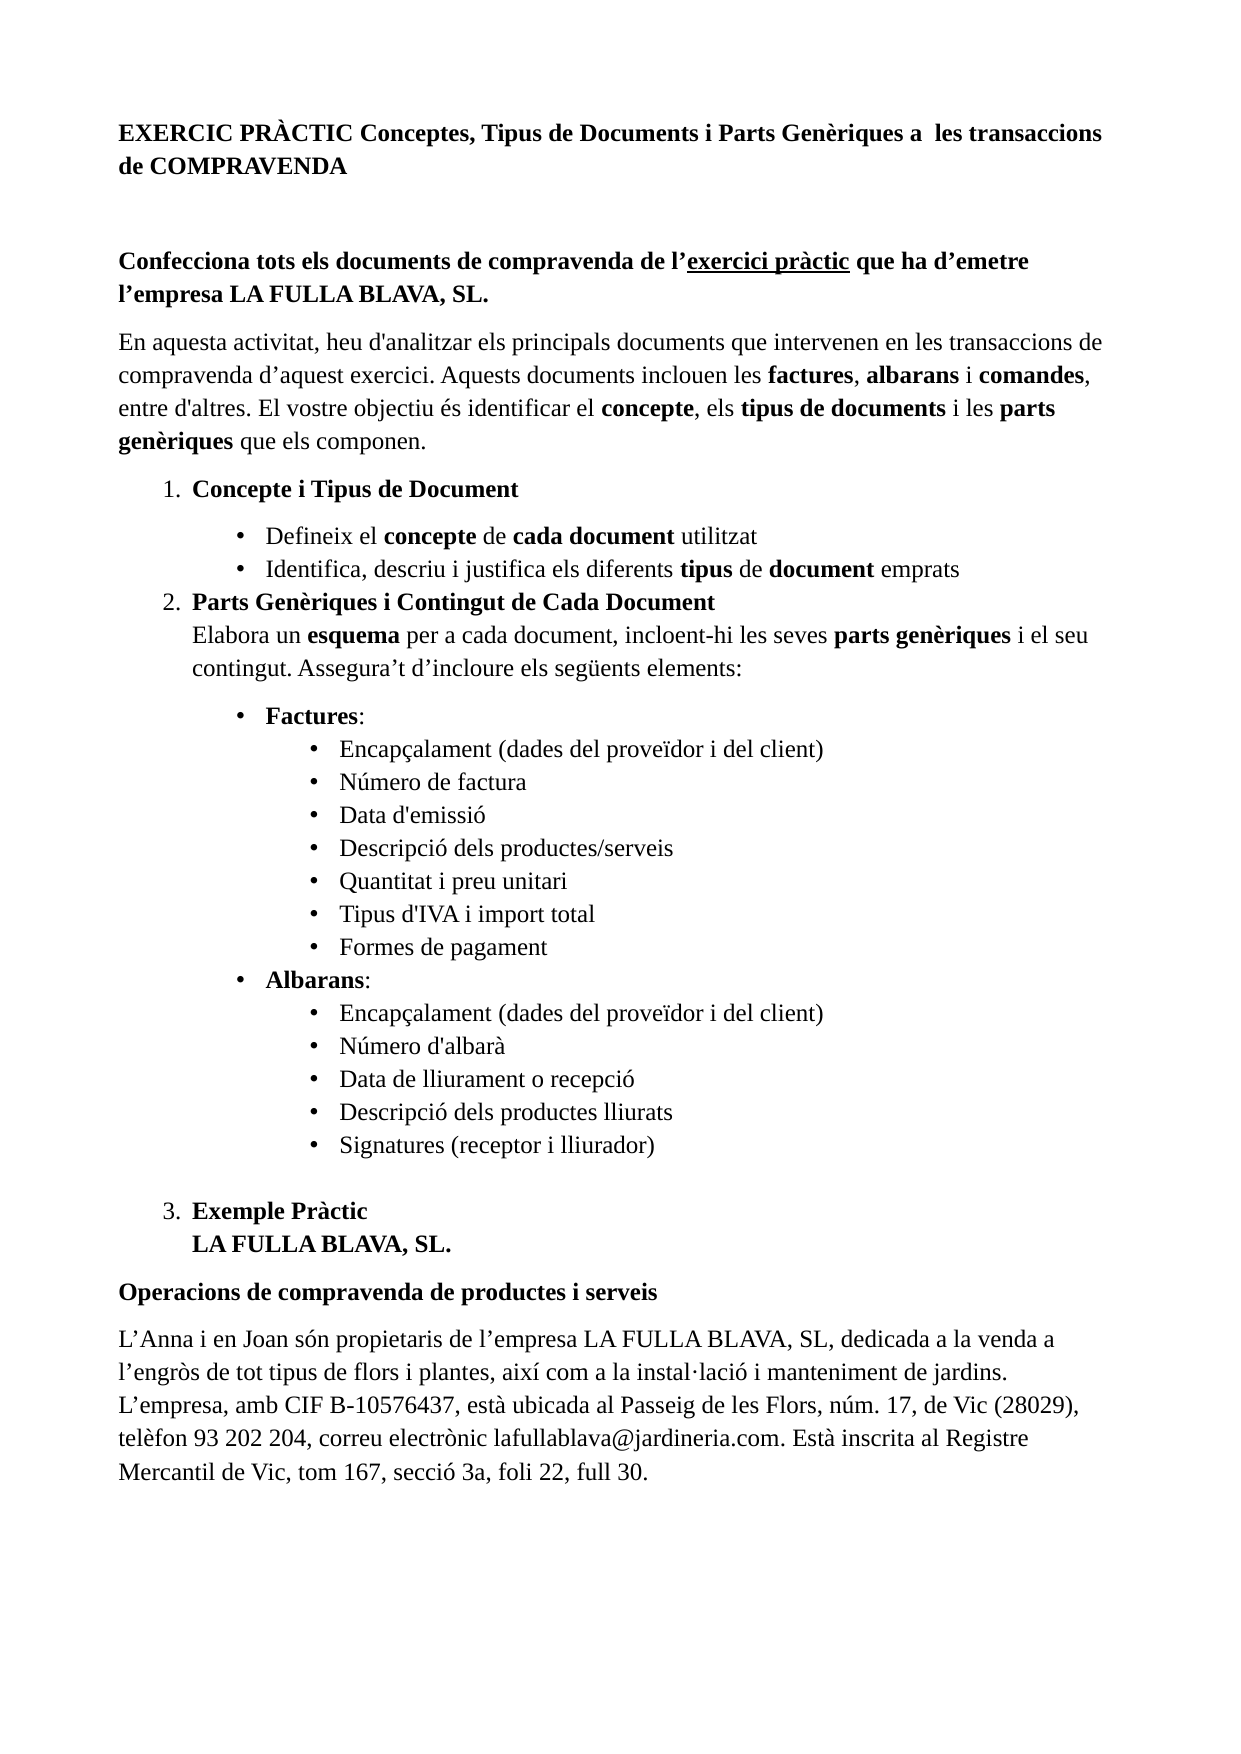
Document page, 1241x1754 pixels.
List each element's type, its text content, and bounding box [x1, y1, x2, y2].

list Signatures (receptor i lliurador) [309, 1130, 1122, 1159]
list Data de lliurament o recepció [309, 1064, 1122, 1093]
list Defineix el concepte de cada document utilitzat [236, 521, 1122, 550]
list Factures: [236, 701, 1122, 730]
list Albarans: [236, 965, 1122, 994]
list Encapçalament (dades del proveïdor i del client) [309, 998, 1122, 1027]
list Descripció dels productes lliurats [309, 1097, 1122, 1126]
list Parts Genèriques i Contingut de Cada Document Elabora un esquema per a cada document, incloent-hi les seves parts genèriques i el seu contingut. Assegura’t d’incloure els següents elements: [162, 587, 1122, 682]
text EXERCIC PRÀCTIC Conceptes, Tipus de Documents i Parts Genèriques a les transaccions de COMPRAVENDA [118, 118, 1122, 180]
list Quantitat i preu unitari [309, 866, 1122, 895]
list Encapçalament (dades del proveïdor i del client) [309, 734, 1122, 763]
list Exemple Pràctic LA FULLA BLAVA, SL. [162, 1196, 1122, 1258]
list Data d'emissió [309, 800, 1122, 829]
list Concepte i Tipus de Document [162, 474, 1122, 502]
list Tipus d'IVA i import total [309, 899, 1122, 928]
text Operacions de compravenda de productes i serveis [118, 1277, 1122, 1306]
list Formes de pagament [309, 932, 1122, 961]
text Confecciona tots els documents de compravenda de l’exercici pràctic que ha d’emetre l’empresa LA FULLA BLAVA, SL. [118, 246, 1122, 308]
list Número d'albarà [309, 1031, 1122, 1060]
text En aquesta activitat, heu d'analitzar els principals documents que intervenen en les transaccions de compravenda d’aquest exercici. Aquests documents inclouen les factures, albarans i comandes, entre d'altres. El vostre objectiu és identificar el concepte, els tipus de documents i les parts genèriques que els componen. [118, 327, 1122, 455]
list Número de factura [309, 767, 1122, 796]
list Identifica, descriu i justifica els diferents tipus de document emprats [236, 554, 1122, 583]
text L’Anna i en Joan són propietaris de l’empresa LA FULLA BLAVA, SL, dedicada a la venda a l’engròs de tot tipus de flors i plantes, així com a la instal·lació i manteniment de jardins. L’empresa, amb CIF B-10576437, està ubicada al Passeig de les Flors, núm. 17, de Vic (28029), telèfon 93 202 204, correu electrònic lafullablava@jardineria.com. Està inscrita al Registre Mercantil de Vic, tom 167, secció 3a, foli 22, full 30. [118, 1324, 1122, 1485]
list Descripció dels productes/serveis [309, 833, 1122, 862]
